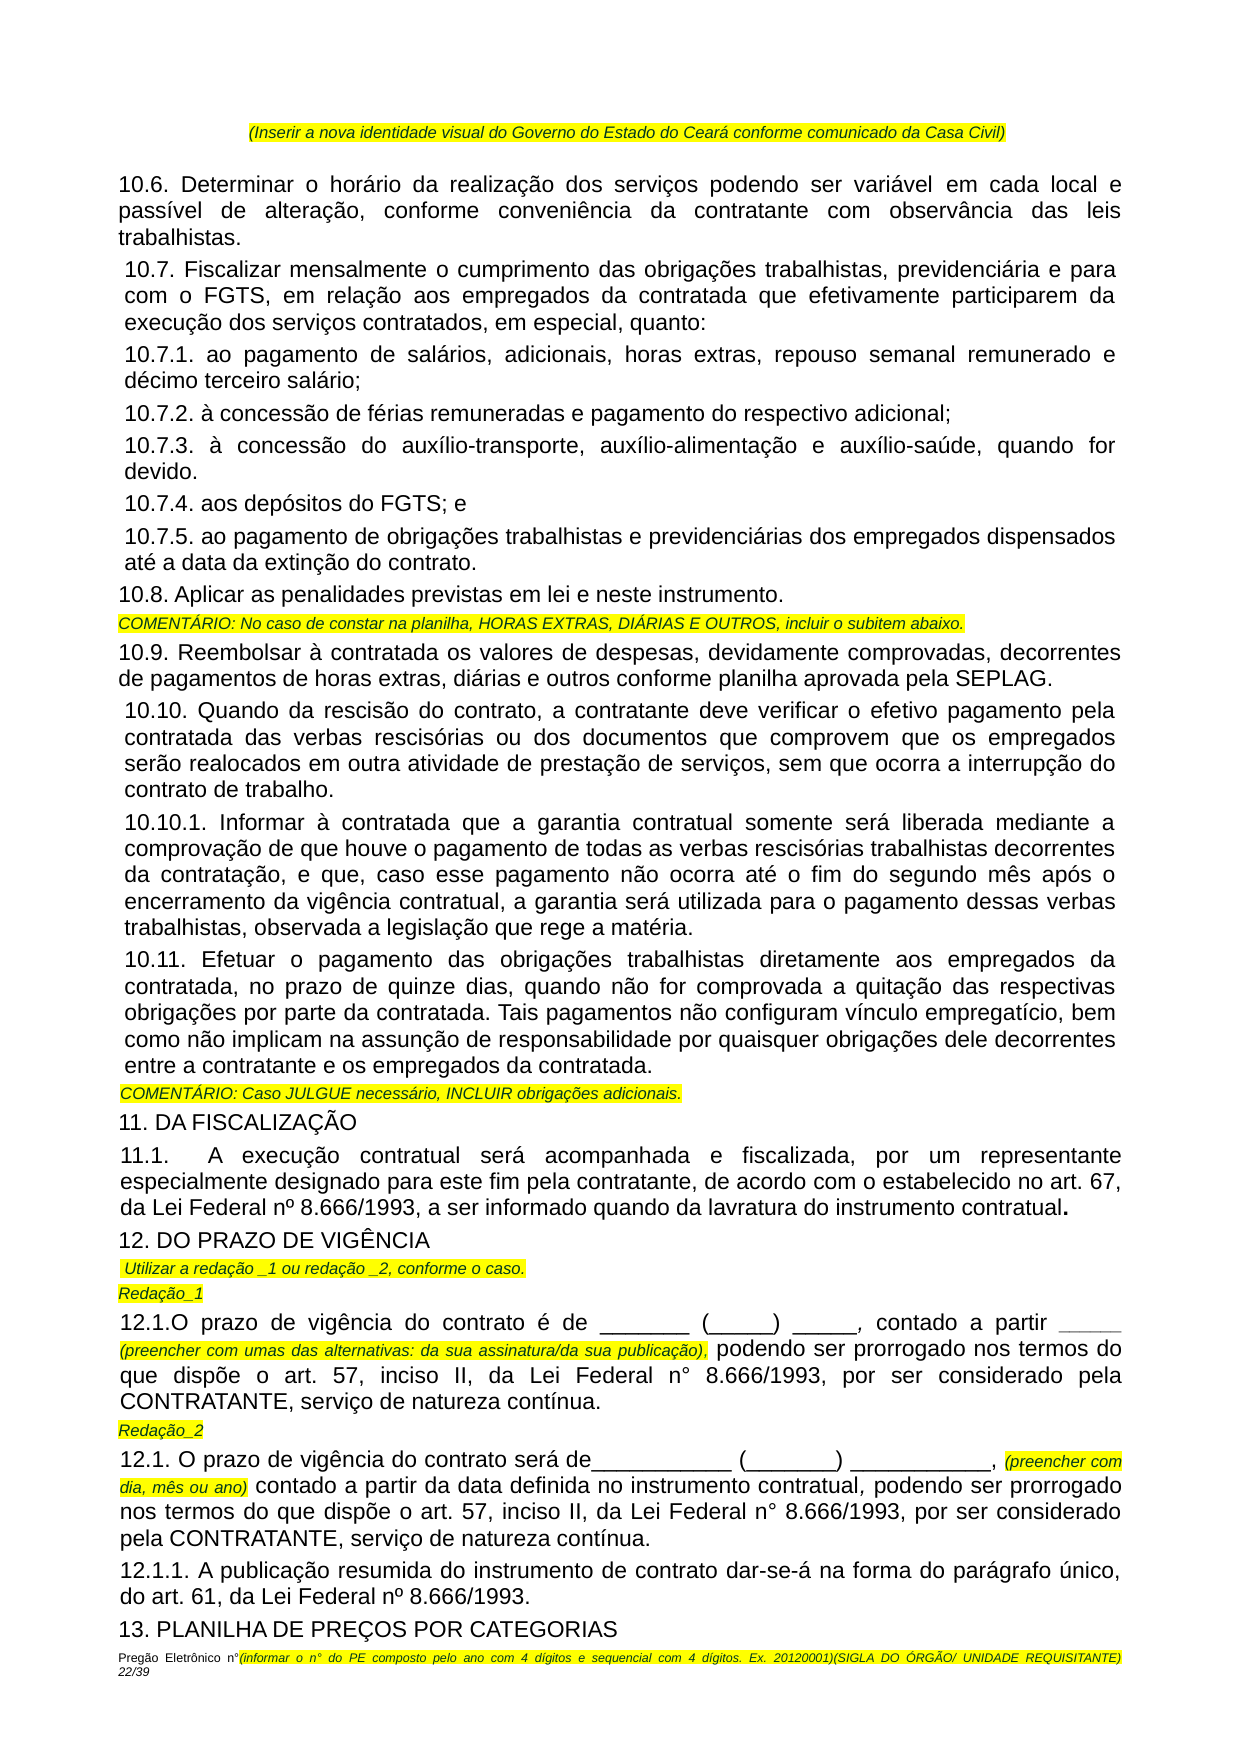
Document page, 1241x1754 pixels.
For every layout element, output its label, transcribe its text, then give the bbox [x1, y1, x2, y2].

text 10.9. Reembolsar à contratada os valores de despesas, devidamente comprovadas, decorrentes de pagamentos de horas extras, diárias e outros conforme planilha aprovada pela SEPLAG. [118, 639, 1122, 691]
text 10.10.1. Informar à contratada que a garantia contratual somente será liberada mediante a comprovação de que houve o pagamento de todas as verbas rescisórias trabalhistas decorrentes da contratação, e que, caso esse pagamento não ocorra até o fim do segundo mês após o encerramento da vigência contratual, a garantia será utilizada para o pagamento dessas verbas trabalhistas, observada a legislação que rege a matéria. [124, 809, 1116, 941]
text 10.7.5. ao pagamento de obrigações trabalhistas e previdenciárias dos empregados dispensados até a data da extinção do contrato. [124, 523, 1116, 575]
text 10.7.4. aos depósitos do FGTS; e [124, 490, 1116, 517]
text 10.7.1. ao pagamento de salários, adicionais, horas extras, repouso semanal remunerado e décimo terceiro salário; [124, 341, 1116, 393]
text COMENTÁRIO: Caso JULGUE necessário, INCLUIR obrigações adicionais. [120, 1084, 1122, 1103]
text 13. PLANILHA DE PREÇOS POR CATEGORIAS [118, 1616, 1122, 1642]
text Utilizar a redação _1 ou redação _2, conforme o caso. [119, 1259, 1122, 1278]
text 12.1.1. A publicação resumida do instrumento de contrato dar-se-á na forma do parágrafo único, do art. 61, da Lei Federal nº 8.666/1993. [119, 1557, 1122, 1609]
text 10.7. Fiscalizar mensalmente o cumprimento das obrigações trabalhistas, previdenciária e para com o FGTS, em relação aos empregados da contratada que efetivamente participarem da execução dos serviços contratados, em especial, quanto: [124, 256, 1116, 335]
text 12.1.O prazo de vigência do contrato é de _______ (_____) _____, contado a partir ______ (preencher com umas das alternativas: da sua assinatura/da sua publicação), podendo ser prorrogado nos termos do que dispõe o art. 57, inciso II, da Lei Federal n° 8.666/1993, por ser considerado pela CONTRATANTE, serviço de natureza contínua. [119, 1309, 1122, 1414]
text 10.11. Efetuar o pagamento das obrigações trabalhistas diretamente aos empregados da contratada, no prazo de quinze dias, quando não for comprovada a quitação das respectivas obrigações por parte da contratada. Tais pagamentos não configuram vínculo empregatício, bem como não implicam na assunção de responsabilidade por quaisquer obrigações dele decorrentes entre a contratante e os empregados da contratada. [124, 946, 1116, 1078]
text Redação_2 [118, 1420, 1122, 1439]
text Redação_1 [118, 1284, 1122, 1303]
text 10.7.2. à concessão de férias remuneradas e pagamento do respectivo adicional; [124, 399, 1116, 426]
text 10.10. Quando da rescisão do contrato, a contratante deve verificar o efetivo pagamento pela contratada das verbas rescisórias ou dos documentos que comprovem que os empregados serão realocados em outra atividade de prestação de serviços, sem que ocorra a interrupção do contrato de trabalho. [124, 697, 1116, 803]
text 10.8. Aplicar as penalidades previstas em lei e neste instrumento. [118, 581, 1122, 608]
text 10.6. Determinar o horário da realização dos serviços podendo ser variável em cada local e passível de alteração, conforme conveniência da contratante com observância das leis trabalhistas. [118, 171, 1122, 250]
text 11.1. A execução contratual será acompanhada e fiscalizada, por um representante especialmente designado para este fim pela contratante, de acordo com o estabelecido no art. 67, da Lei Federal nº 8.666/1993, a ser informado quando da lavratura do instrumento contratual. [120, 1142, 1122, 1221]
text 10.7.3. à concessão do auxílio-transporte, auxílio-alimentação e auxílio-saúde, quando for devido. [124, 432, 1116, 484]
text 12. DO PRAZO DE VIGÊNCIA [118, 1227, 1122, 1253]
text 12.1. O prazo de vigência do contrato será de___________ (_______) ___________, (preencher com dia, mês ou ano) contado a partir da data definida no instrumento contratual, podendo ser prorrogado nos termos do que dispõe o art. 57, inciso II, da Lei Federal n° 8.666/1993, por ser considerado pela CONTRATANTE, serviço de natureza contínua. [119, 1446, 1122, 1551]
text 11. DA FISCALIZAÇÃO [118, 1109, 1122, 1136]
text COMENTÁRIO: No caso de constar na planilha, HORAS EXTRAS, DIÁRIAS E OUTROS, incluir o subitem abaixo. [118, 614, 1122, 633]
